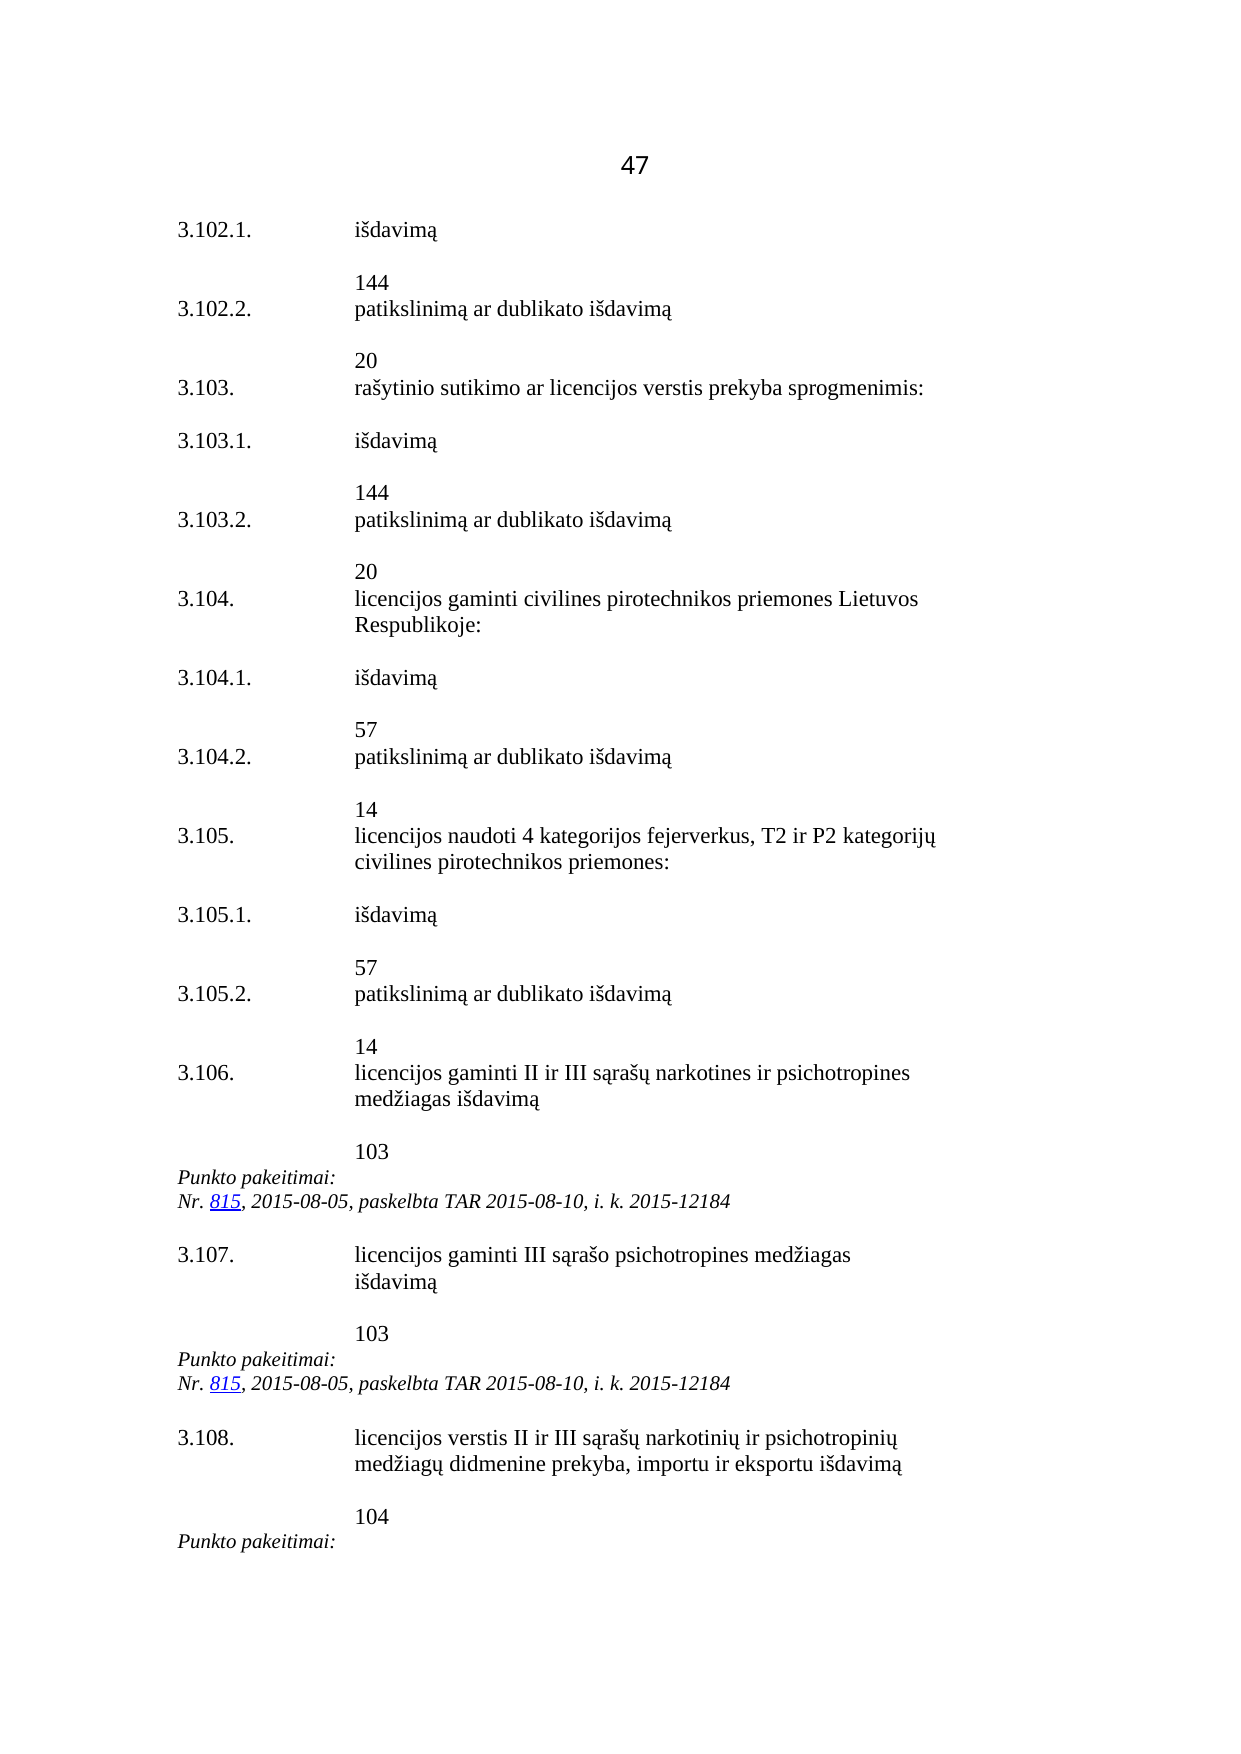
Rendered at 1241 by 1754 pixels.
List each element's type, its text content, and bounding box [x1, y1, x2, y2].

text 3.103.1. išdavimą 144 [177, 427, 945, 506]
text 3.103.2. patikslinimą ar dublikato išdavimą 20 [177, 506, 945, 585]
text 3.105. licencijos naudoti 4 kategorijos fejerverkus, T2 ir P2 kategorijų [177, 822, 945, 848]
text medžiagas išdavimą 103 [354, 1086, 945, 1164]
text Punkto pakeitimai: [177, 1529, 1093, 1553]
text 3.108. licencijos verstis II ir III sąrašų narkotinių ir psichotropinių [177, 1424, 945, 1450]
text 3.105.2. patikslinimą ar dublikato išdavimą 14 [177, 980, 945, 1059]
text Punkto pakeitimai: [177, 1164, 1093, 1189]
text 3.104. licencijos gaminti civilines pirotechnikos priemones Lietuvos [177, 585, 945, 611]
text 3.106. licencijos gaminti II ir III sąrašų narkotines ir psichotropines [177, 1059, 945, 1086]
text 3.104.1. išdavimą 57 [177, 664, 945, 743]
text 3.102.2. patikslinimą ar dublikato išdavimą 20 [177, 295, 945, 374]
text 3.103. rašytinio sutikimo ar licencijos verstis prekyba sprogmenimis: [177, 374, 945, 427]
text medžiagų didmenine prekyba, importu ir eksportu išdavimą 104 [354, 1450, 945, 1529]
text civilines pirotechnikos priemones: [354, 848, 945, 901]
text išdavimą 103 [354, 1268, 945, 1347]
text Nr. 815, 2015-08-05, paskelbta TAR 2015-08-10, i. k. 2015-12184 [177, 1371, 1093, 1395]
text Respublikoje: [354, 611, 945, 664]
text 3.104.2. patikslinimą ar dublikato išdavimą 14 [177, 743, 945, 822]
text 3.107. licencijos gaminti III sąrašo psichotropines medžiagas [177, 1241, 945, 1268]
text Nr. 815, 2015-08-05, paskelbta TAR 2015-08-10, i. k. 2015-12184 [177, 1189, 1093, 1213]
text 3.102.1. išdavimą 144 [177, 216, 945, 295]
text 3.105.1. išdavimą 57 [177, 901, 945, 980]
text Punkto pakeitimai: [177, 1347, 1093, 1371]
